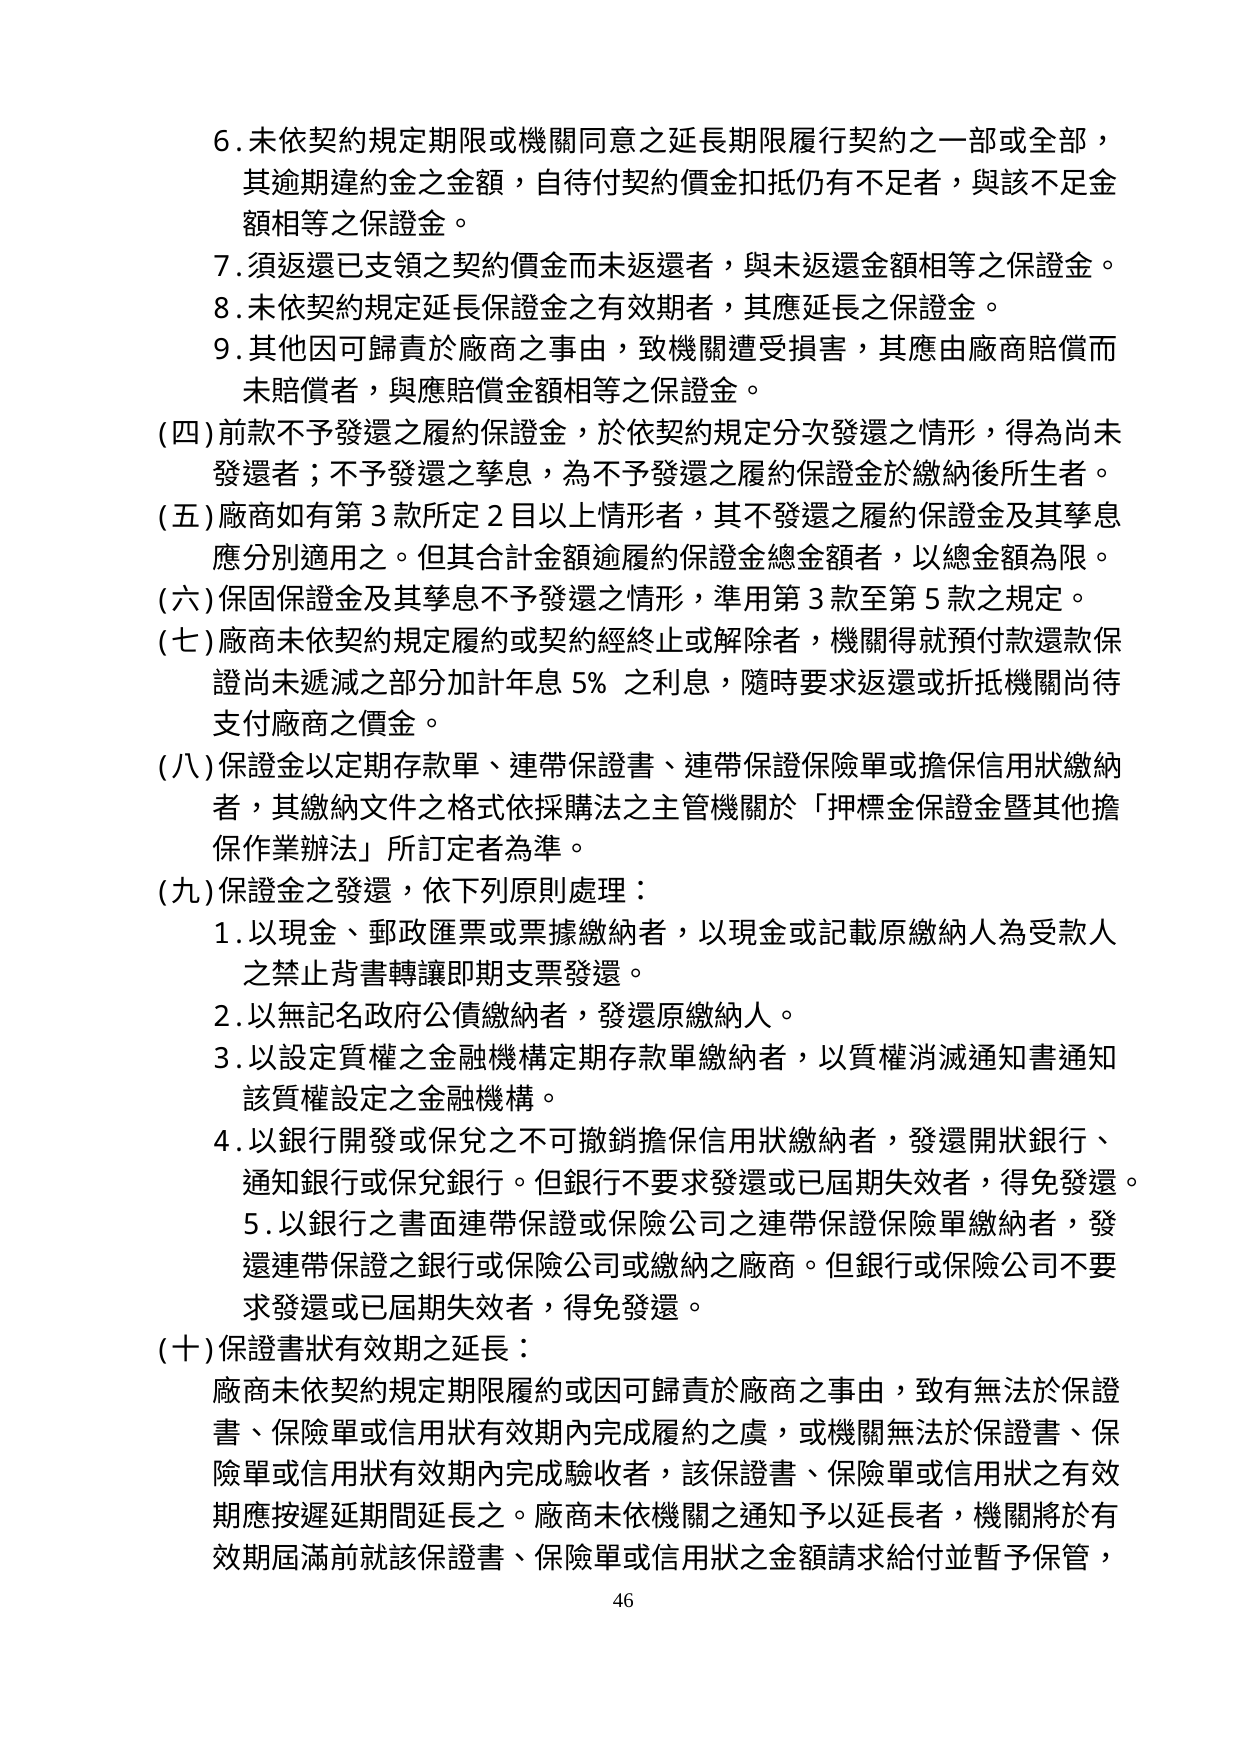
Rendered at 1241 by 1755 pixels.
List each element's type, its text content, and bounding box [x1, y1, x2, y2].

text (七)廠商未依契約規定履約或契約經終止或解除者，機關得就預付款還款保證尚未遞減之部分加計年息5% 之利息，隨時要求返還或折抵機關尚待支付廠商之價金。 [154, 618, 1122, 743]
text 5.以銀行之書面連帶保證或保險公司之連帶保證保險單繳納者，發還連帶保證之銀行或保險公司或繳納之廠商。但銀行或保險公司不要求發還或已屆期失效者，得免發還。 [242, 1201, 1120, 1326]
text 廠商未依契約規定期限履約或因可歸責於廠商之事由，致有無法於保證書、保險單或信用狀有效期內完成履約之虞，或機關無法於保證書、保險單或信用狀有效期內完成驗收者，該保證書、保險單或信用狀之有效期應按遲延期間延長之。廠商未依機關之通知予以延長者，機關將於有效期屆滿前就該保證書、保險單或信用狀之金額請求給付並暫予保管， [213, 1368, 1122, 1576]
text 7.須返還已支領之契約價金而未返還者，與未返還金額相等之保證金。 [213, 243, 1120, 285]
text 6.未依契約規定期限或機關同意之延長期限履行契約之一部或全部，其逾期違約金之金額，自待付契約價金扣抵仍有不足者，與該不足金額相等之保證金。 [213, 118, 1120, 243]
text (十)保證書狀有效期之延長： [154, 1326, 1122, 1368]
text (八)保證金以定期存款單、連帶保證書、連帶保證保險單或擔保信用狀繳納者，其繳納文件之格式依採購法之主管機關於「押標金保證金暨其他擔保作業辦法」所訂定者為準。 [154, 743, 1122, 868]
text 9.其他因可歸責於廠商之事由，致機關遭受損害，其應由廠商賠償而未賠償者，與應賠償金額相等之保證金。 [213, 326, 1120, 410]
text (九)保證金之發還，依下列原則處理： [154, 868, 1122, 910]
text (六)保固保證金及其孳息不予發還之情形，準用第3款至第5款之規定。 [154, 576, 1122, 618]
text 4.以銀行開發或保兌之不可撤銷擔保信用狀繳納者，發還開狀銀行、通知銀行或保兌銀行。但銀行不要求發還或已屆期失效者，得免發還。 [213, 1118, 1120, 1201]
text 3.以設定質權之金融機構定期存款單繳納者，以質權消滅通知書通知該質權設定之金融機構。 [213, 1035, 1120, 1118]
text (四)前款不予發還之履約保證金，於依契約規定分次發還之情形，得為尚未發還者；不予發還之孳息，為不予發還之履約保證金於繳納後所生者。 [154, 410, 1122, 493]
text 1.以現金、郵政匯票或票據繳納者，以現金或記載原繳納人為受款人之禁止背書轉讓即期支票發還。 [213, 910, 1120, 993]
text (五)廠商如有第3款所定2目以上情形者，其不發還之履約保證金及其孳息應分別適用之。但其合計金額逾履約保證金總金額者，以總金額為限。 [154, 493, 1122, 576]
text 2.以無記名政府公債繳納者，發還原繳納人。 [213, 993, 1120, 1035]
text 8.未依契約規定延長保證金之有效期者，其應延長之保證金。 [213, 285, 1120, 326]
